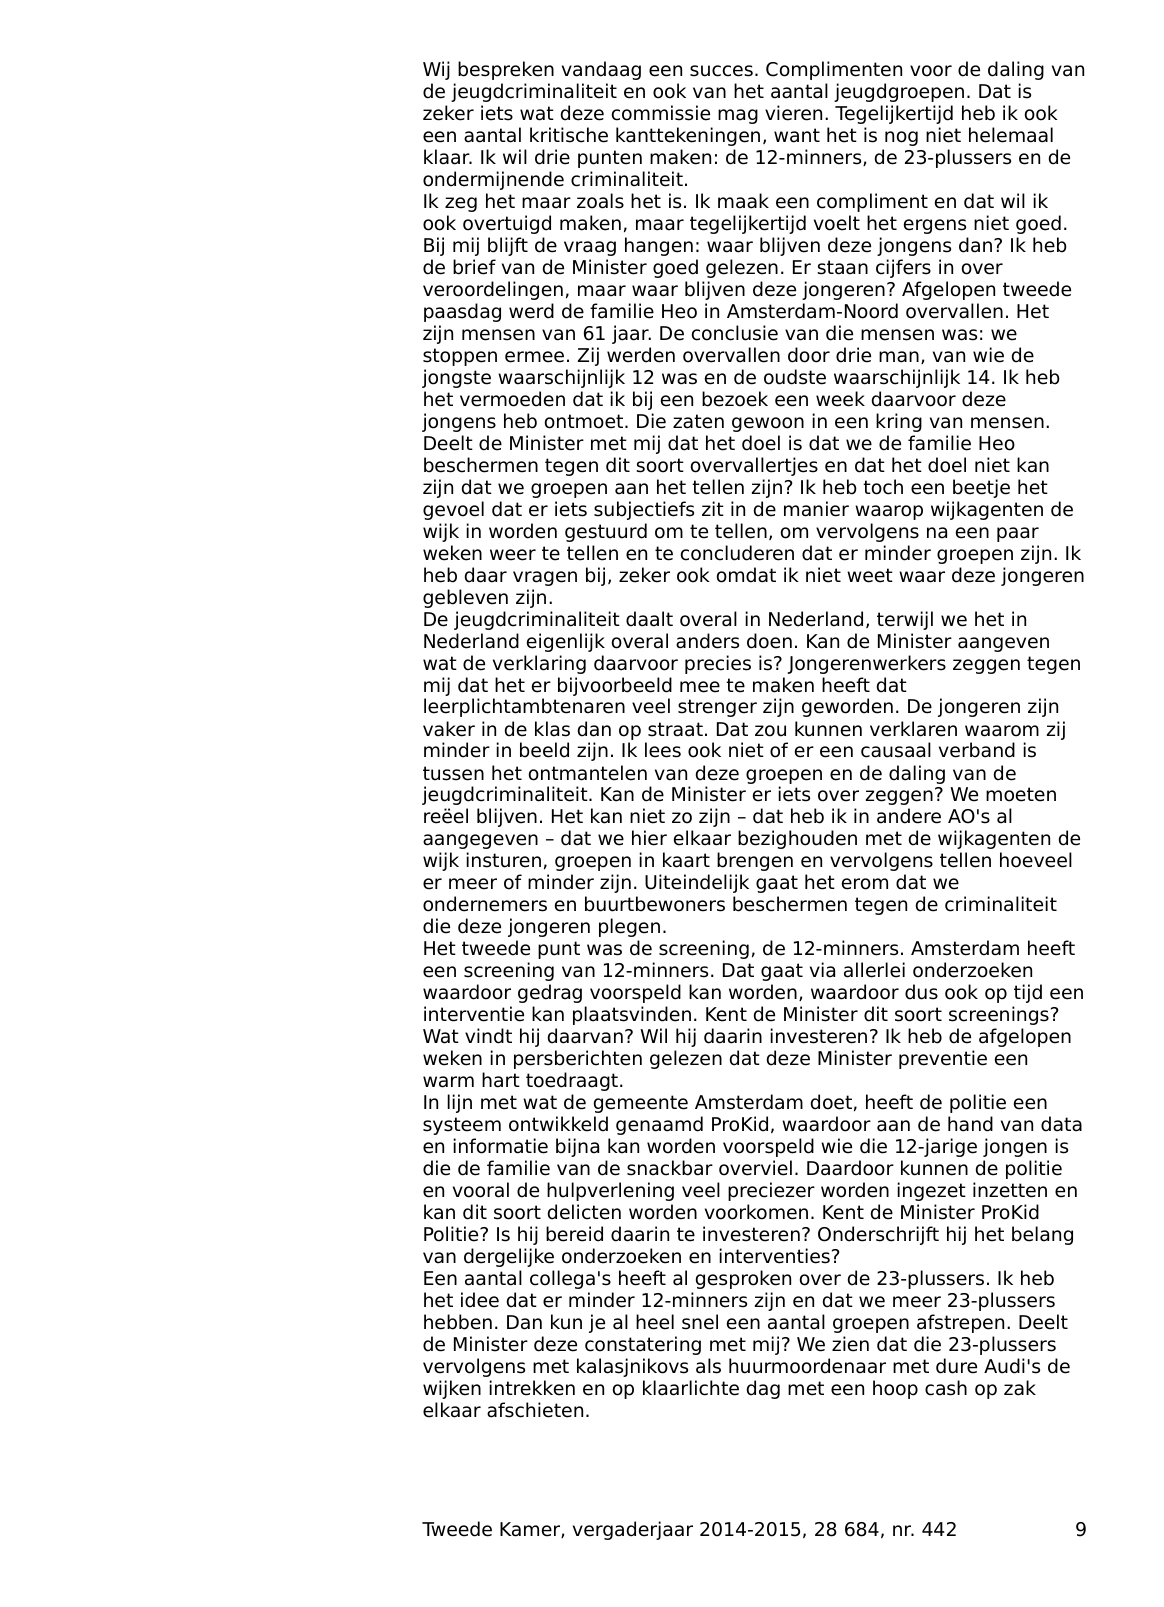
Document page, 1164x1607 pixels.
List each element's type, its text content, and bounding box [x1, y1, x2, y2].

text Ik zeg het maar zoals het is. Ik maak een compliment en dat wil ik ook overtuigd maken, maar tegelijkertijd voelt het ergens niet goed. Bij mij blijft de vraag hangen: waar blijven deze jongens dan? Ik heb de brief van de Minister goed gelezen. Er staan cijfers in over veroordelingen, maar waar blijven deze jongeren? Afgelopen tweede paasdag werd de familie Heo in Amsterdam-Noord overvallen. Het zijn mensen van 61 jaar. De conclusie van die mensen was: we stoppen ermee. Zij werden overvallen door drie man, van wie de jongste waarschijnlijk 12 was en de oudste waarschijnlijk 14. Ik heb het vermoeden dat ik bij een bezoek een week daarvoor deze jongens heb ontmoet. Die zaten gewoon in een kring van mensen. Deelt de Minister met mij dat het doel is dat we de familie Heo beschermen tegen dit soort overvallertjes en dat het doel niet kan zijn dat we groepen aan het tellen zijn? Ik heb toch een beetje het gevoel dat er iets subjectiefs zit in de manier waarop wijkagenten de wijk in worden gestuurd om te tellen, om vervolgens na een paar weken weer te tellen en te concluderen dat er minder groepen zijn. Ik heb daar vragen bij, zeker ook omdat ik niet weet waar deze jongeren gebleven zijn. [422, 191, 1087, 608]
text Een aantal collega's heeft al gesproken over de 23-plussers. Ik heb het idee dat er minder 12-minners zijn en dat we meer 23-plussers hebben. Dan kun je al heel snel een aantal groepen afstrepen. Deelt de Minister deze constatering met mij? We zien dat die 23-plussers vervolgens met kalasjnikovs als huurmoordenaar met dure Audi's de wijken intrekken en op klaarlichte dag met een hoop cash op zak elkaar afschieten. [422, 1268, 1087, 1422]
text Het tweede punt was de screening, de 12-minners. Amsterdam heeft een screening van 12-minners. Dat gaat via allerlei onderzoeken waardoor gedrag voorspeld kan worden, waardoor dus ook op tijd een interventie kan plaatsvinden. Kent de Minister dit soort screenings? Wat vindt hij daarvan? Wil hij daarin investeren? Ik heb de afgelopen weken in persberichten gelezen dat deze Minister preventie een warm hart toedraagt. [422, 938, 1087, 1092]
text In lijn met wat de gemeente Amsterdam doet, heeft de politie een systeem ontwikkeld genaamd ProKid, waardoor aan de hand van data en informatie bijna kan worden voorspeld wie die 12-jarige jongen is die de familie van de snackbar overviel. Daardoor kunnen de politie en vooral de hulpverlening veel preciezer worden ingezet inzetten en kan dit soort delicten worden voorkomen. Kent de Minister ProKid Politie? Is hij bereid daarin te investeren? Onderschrijft hij het belang van dergelijke onderzoeken en interventies? [422, 1092, 1087, 1268]
text De jeugdcriminaliteit daalt overal in Nederland, terwijl we het in Nederland eigenlijk overal anders doen. Kan de Minister aangeven wat de verklaring daarvoor precies is? Jongerenwerkers zeggen tegen mij dat het er bijvoorbeeld mee te maken heeft dat leerplichtambtenaren veel strenger zijn geworden. De jongeren zijn vaker in de klas dan op straat. Dat zou kunnen verklaren waarom zij minder in beeld zijn. Ik lees ook niet of er een causaal verband is tussen het ontmantelen van deze groepen en de daling van de jeugdcriminaliteit. Kan de Minister er iets over zeggen? We moeten reëel blijven. Het kan niet zo zijn – dat heb ik in andere AO's al aangegeven – dat we hier elkaar bezighouden met de wijkagenten de wijk insturen, groepen in kaart brengen en vervolgens tellen hoeveel er meer of minder zijn. Uiteindelijk gaat het erom dat we ondernemers en buurtbewoners beschermen tegen de criminaliteit die deze jongeren plegen. [422, 608, 1087, 938]
text Wij bespreken vandaag een succes. Complimenten voor de daling van de jeugdcriminaliteit en ook van het aantal jeugdgroepen. Dat is zeker iets wat deze commissie mag vieren. Tegelijkertijd heb ik ook een aantal kritische kanttekeningen, want het is nog niet helemaal klaar. Ik wil drie punten maken: de 12-minners, de 23-plussers en de ondermijnende criminaliteit. [422, 59, 1087, 191]
